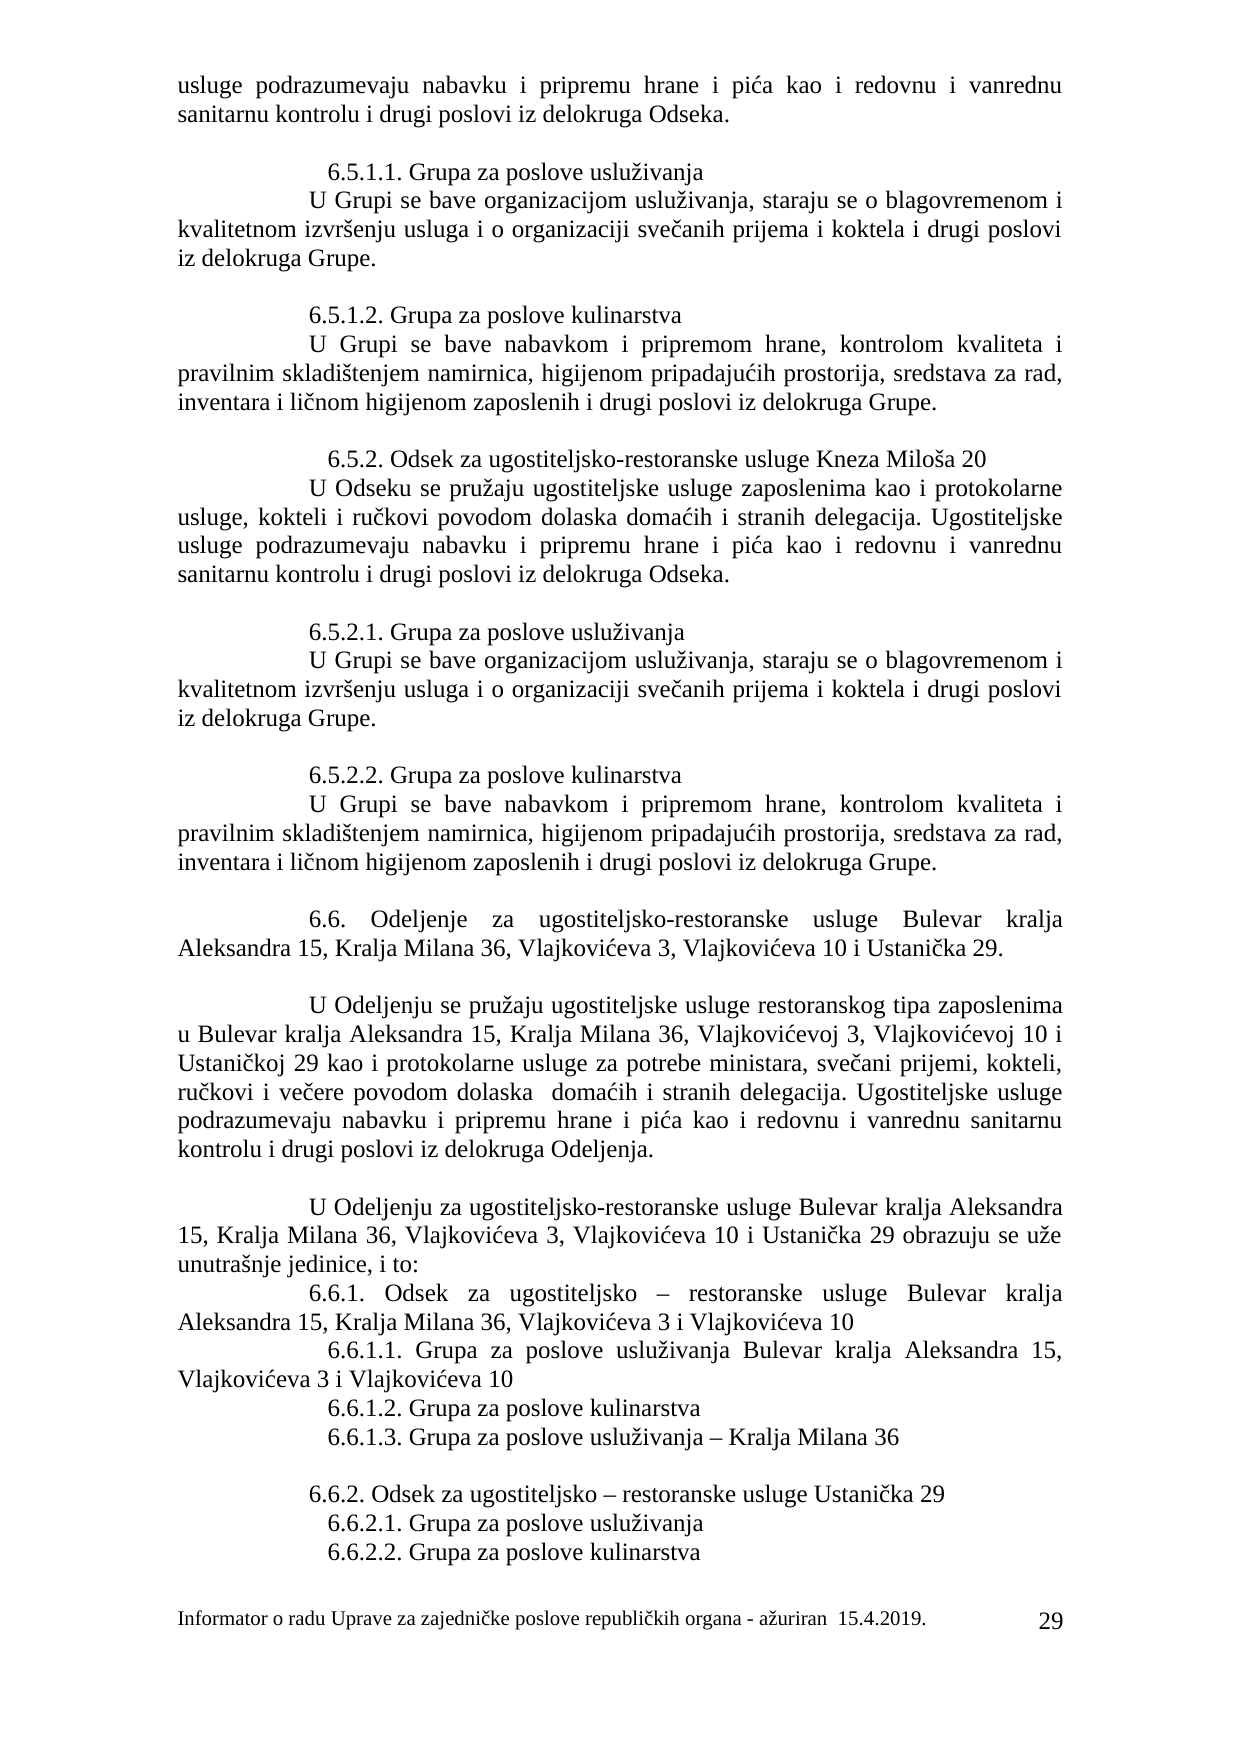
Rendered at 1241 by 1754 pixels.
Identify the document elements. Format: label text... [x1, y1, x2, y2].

text 6.5.2.2. Grupa za poslove kulinarstva [177, 760, 1063, 789]
text 6.6.2.2. Grupa za poslove kulinarstva [177, 1537, 1063, 1565]
text U Grupi se bave organizacijom usluživanja, staraju se o blagovremenom i kvalitetnom izvršenju usluga i o organizaciji svečanih prijema i koktela i drugi poslovi iz delokruga Grupe. [177, 185, 1063, 272]
text 6.5.2.1. Grupa za poslove usluživanja [177, 617, 1063, 645]
text 6.6.2.1. Grupa za poslove usluživanja [177, 1508, 1063, 1537]
text U Odeljenju za ugostiteljsko-restoranske usluge Bulevar kralja Aleksandra 15, Kralja Milana 36, Vlajkovićeva 3, Vlajkovićeva 10 i Ustanička 29 obrazuju se uže unutrašnje jedinice, i to: [177, 1192, 1063, 1278]
text U Grupi se bave organizacijom usluživanja, staraju se o blagovremenom i kvalitetnom izvršenju usluga i o organizaciji svečanih prijema i koktela i drugi poslovi iz delokruga Grupe. [177, 645, 1063, 732]
text 6.6. Odeljenje za ugostiteljsko-restoranske usluge Bulevar kralja Aleksandra 15, Kralja Milana 36, Vlajkovićeva 3, Vlajkovićeva 10 i Ustanička 29. [177, 904, 1063, 962]
text usluge podrazumevaju nabavku i pripremu hrane i pića kao i redovnu i vanrednu sanitarnu kontrolu i drugi poslovi iz delokruga Odseka. [177, 70, 1063, 128]
text 6.6.2. Odsek za ugostiteljsko – restoranske usluge Ustanička 29 [177, 1479, 1063, 1508]
text U Grupi se bave nabavkom i pripremom hrane, kontrolom kvaliteta i pravilnim skladištenjem namirnica, higijenom pripadajućih prostorija, sredstava za rad, inventara i ličnom higijenom zaposlenih i drugi poslovi iz delokruga Grupe. [177, 789, 1063, 875]
text U Grupi se bave nabavkom i pripremom hrane, kontrolom kvaliteta i pravilnim skladištenjem namirnica, higijenom pripadajućih prostorija, sredstava za rad, inventara i ličnom higijenom zaposlenih i drugi poslovi iz delokruga Grupe. [177, 329, 1063, 415]
text U Odeljenju se pružaju ugostiteljske usluge restoranskog tipa zaposlenima u Bulevar kralja Aleksandra 15, Kralja Milana 36, Vlajkovićevoj 3, Vlajkovićevoj 10 i Ustaničkoj 29 kao i protokolarne usluge za potrebe ministara, svečani prijemi, kokteli, ručkovi i večere povodom dolaska domaćih i stranih delegacija. Ugostiteljske usluge podrazumevaju nabavku i pripremu hrane i pića kao i redovnu i vanrednu sanitarnu kontrolu i drugi poslovi iz delokruga Odeljenja. [177, 990, 1063, 1163]
text 6.6.1.3. Grupa za poslove usluživanja – Kralja Milana 36 [177, 1422, 1063, 1450]
text U Odseku se pružaju ugostiteljske usluge zaposlenima kao i protokolarne usluge, kokteli i ručkovi povodom dolaska domaćih i stranih delegacija. Ugostiteljske usluge podrazumevaju nabavku i pripremu hrane i pića kao i redovnu i vanrednu sanitarnu kontrolu i drugi poslovi iz delokruga Odseka. [177, 473, 1063, 588]
text 6.6.1. Odsek za ugostiteljsko – restoranske usluge Bulevar kralja Aleksandra 15, Kralja Milana 36, Vlajkovićeva 3 i Vlajkovićeva 10 [177, 1278, 1063, 1335]
text 6.6.1.2. Grupa za poslove kulinarstva [177, 1393, 1063, 1422]
text 6.5.1.1. Grupa za poslove usluživanja [177, 157, 1063, 185]
text 6.5.2. Odsek za ugostiteljsko-restoranske usluge Kneza Miloša 20 [177, 444, 1063, 473]
text 6.6.1.1. Grupa za poslove usluživanja Bulevar kralja Aleksandra 15, Vlajkovićeva 3 i Vlajkovićeva 10 [177, 1335, 1063, 1393]
text 6.5.1.2. Grupa za poslove kulinarstva [177, 300, 1063, 329]
